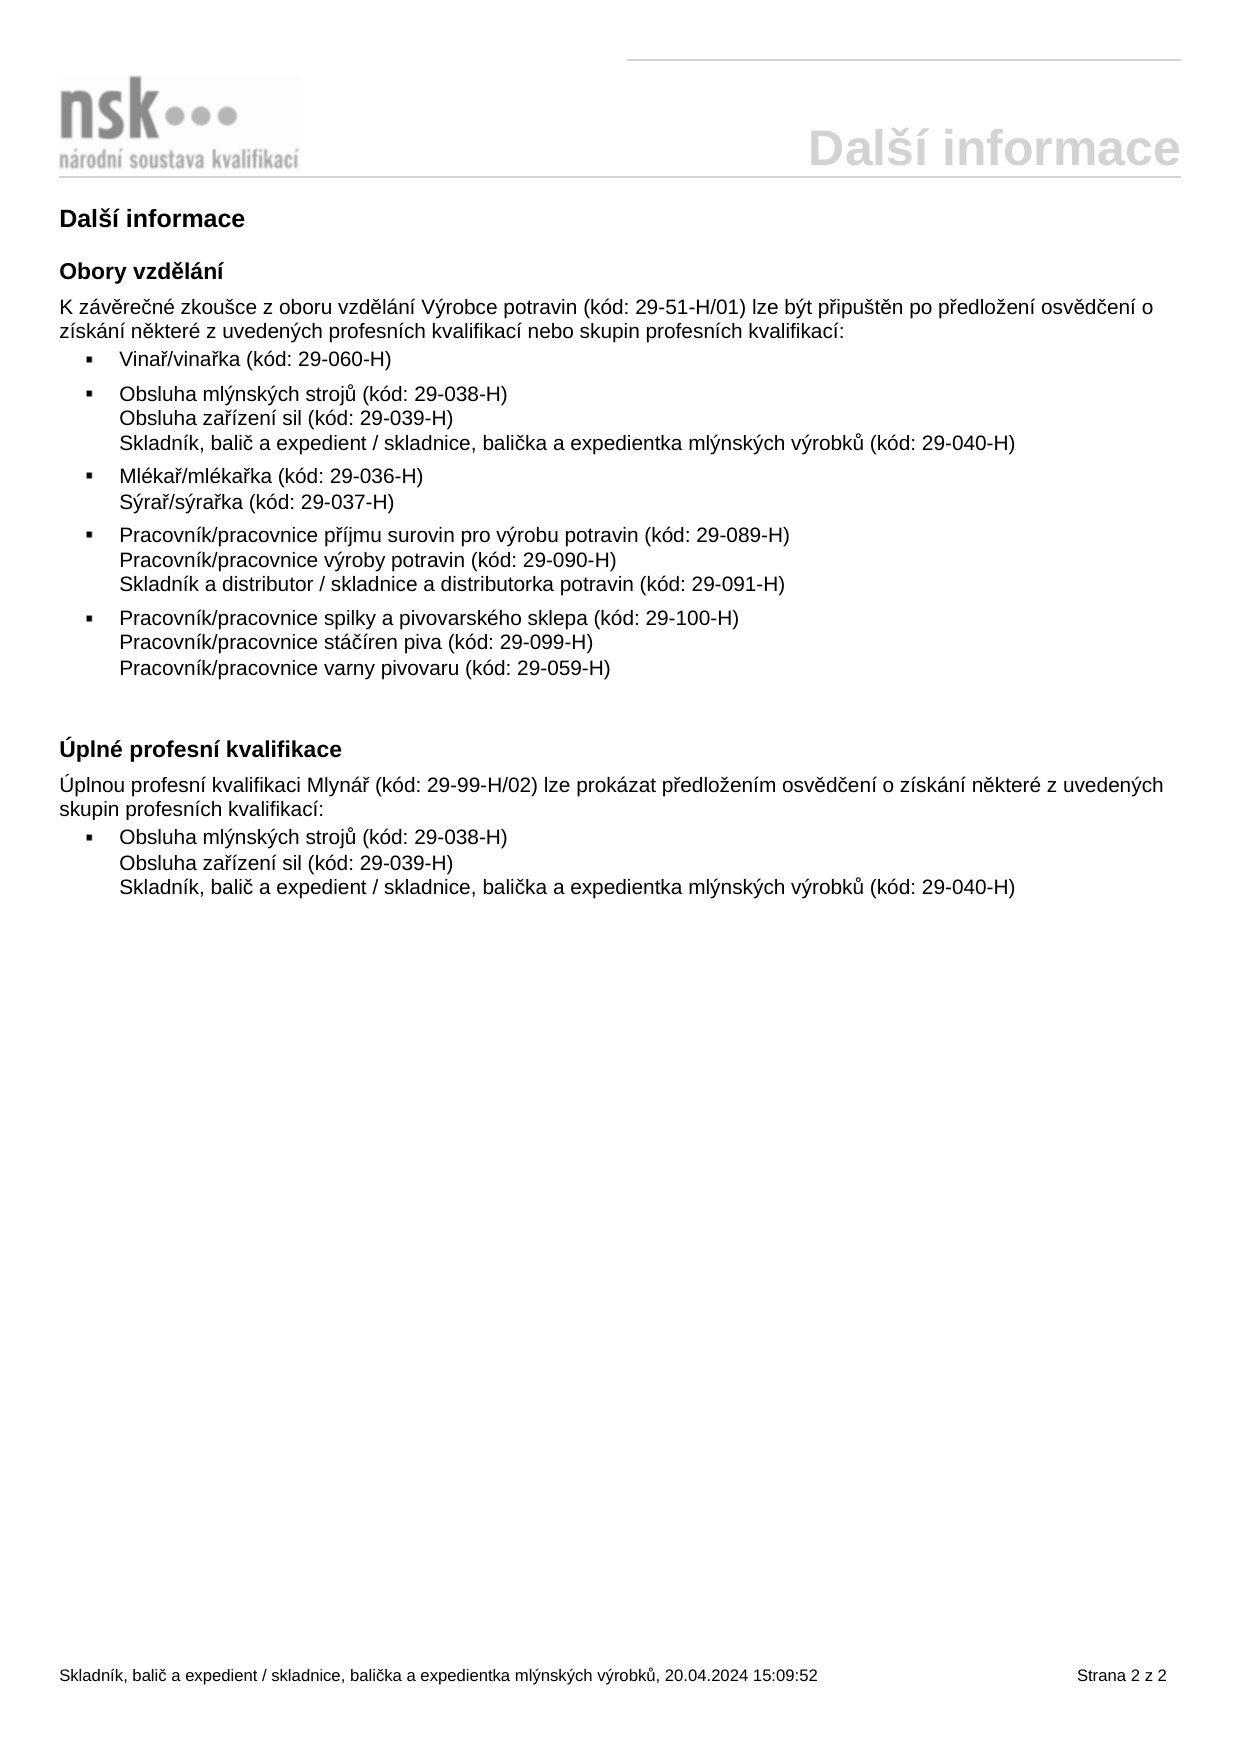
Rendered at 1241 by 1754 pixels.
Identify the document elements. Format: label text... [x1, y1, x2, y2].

table_cell [59, 875, 119, 900]
table_cell Skladník, balič a expedient / skladnice, balička a expedientka mlýnských výrobků, 20.04.2024 15:09:52 [59, 1658, 861, 1694]
table_cell [59, 713, 119, 725]
table_cell Strana 2 z 2 [861, 1658, 1167, 1694]
table_cell [59, 631, 119, 656]
table_cell [59, 1232, 119, 1444]
table_cell [59, 851, 119, 874]
table_cell [119, 171, 482, 176]
table_cell Skladník, balič a expedient / skladnice, balička a expedientka mlýnských výrobků (kód: 29-040-H) [119, 431, 1181, 457]
table_cell [59, 171, 119, 176]
table_cell [627, 1232, 861, 1444]
table_cell [119, 932, 482, 1232]
table_cell [482, 373, 619, 382]
table_cell Mlékař/mlékařka (kód: 29-036-H) [119, 464, 1181, 489]
table_cell [59, 194, 119, 200]
table_cell [627, 819, 861, 825]
table_cell [1167, 194, 1181, 200]
table_cell [619, 713, 627, 725]
table_cell Obsluha zařízení sil (kód: 29-039-H) [119, 406, 1181, 431]
table_cell [1167, 1658, 1181, 1694]
table_cell [1167, 1445, 1181, 1658]
table_cell [482, 343, 619, 347]
table_cell [861, 819, 1167, 825]
table_cell [619, 514, 627, 522]
table_cell [619, 457, 627, 464]
table_cell [861, 681, 1167, 713]
table_cell [619, 236, 627, 248]
table_cell Pracovník/pracovnice spilky a pivovarského sklepa (kód: 29-100-H) [119, 606, 1181, 630]
table_cell [861, 900, 1167, 932]
table_cell [59, 431, 119, 457]
table_cell [627, 681, 861, 713]
table_cell [482, 681, 619, 713]
table_cell [59, 656, 119, 681]
table_cell [627, 713, 861, 725]
picture [59, 825, 119, 850]
table_cell [482, 236, 619, 248]
table_cell [482, 1445, 619, 1658]
table_cell [59, 548, 119, 572]
table_cell [119, 1445, 482, 1658]
table_cell Sýrař/sýrařka (kód: 29-037-H) [119, 490, 1181, 513]
table_cell [1167, 597, 1181, 606]
table_cell [119, 194, 482, 200]
table_cell [119, 597, 482, 606]
table_cell [119, 819, 482, 825]
picture [59, 347, 119, 372]
table_cell [861, 194, 1167, 200]
table_cell [861, 236, 1167, 248]
table_cell [1167, 236, 1181, 248]
table_cell [627, 373, 861, 382]
table_cell [1167, 819, 1181, 825]
table_cell [627, 597, 861, 606]
table_cell [1167, 713, 1181, 725]
picture [58, 59, 620, 171]
table_cell [482, 171, 619, 176]
table_cell [1167, 343, 1181, 347]
table_cell [59, 932, 119, 1232]
table_cell [59, 406, 119, 431]
table_cell [119, 713, 482, 725]
table_cell [59, 490, 119, 513]
table_cell [482, 194, 619, 200]
table_cell [627, 900, 861, 932]
table_cell [619, 932, 627, 1232]
table_cell [1167, 1232, 1181, 1444]
table_cell [619, 819, 627, 825]
table_cell [59, 597, 119, 606]
table_cell [627, 514, 861, 522]
table_cell [59, 373, 119, 381]
table_cell Pracovník/pracovnice varny pivovaru (kód: 29-059-H) [119, 656, 1181, 681]
table_cell [59, 572, 119, 597]
table_cell Další informace [59, 200, 1181, 236]
table_cell [861, 343, 1167, 347]
table_cell [861, 1232, 1167, 1444]
table_cell [482, 932, 619, 1232]
table_cell Skladník a distributor / skladnice a distributorka potravin (kód: 29-091-H) [119, 572, 1181, 597]
table_cell Obsluha zařízení sil (kód: 29-039-H) [119, 851, 1181, 874]
table_cell [619, 681, 627, 713]
table_cell Úplnou profesní kvalifikaci Mlynář (kód: 29-99-H/02) lze prokázat předložením osvědčení o získání některé z uvedených skupin profesních kvalifikací: [59, 773, 1181, 819]
table_cell [861, 597, 1167, 606]
table_cell [861, 514, 1167, 522]
table_cell [59, 236, 119, 248]
table_cell [619, 194, 627, 200]
table_cell Pracovník/pracovnice výroby potravin (kód: 29-090-H) [119, 548, 1181, 572]
table_cell Obsluha mlýnských strojů (kód: 29-038-H) [119, 825, 1181, 851]
table_cell [119, 514, 482, 522]
table_cell Obsluha mlýnských strojů (kód: 29-038-H) [119, 382, 1181, 406]
table_cell Pracovník/pracovnice stáčíren piva (kód: 29-099-H) [119, 630, 1181, 656]
table_cell [619, 597, 627, 606]
table_cell [119, 343, 482, 347]
picture [59, 464, 119, 488]
table_cell [1167, 373, 1181, 382]
table_cell [620, 59, 627, 170]
table_cell [627, 932, 861, 1232]
table_cell [482, 819, 619, 825]
table_cell [627, 343, 861, 347]
table_cell [59, 343, 119, 347]
table_cell [482, 457, 619, 464]
table_cell [619, 373, 627, 382]
table_cell [1167, 681, 1181, 713]
table_cell [59, 681, 119, 713]
table_cell [482, 597, 619, 606]
table_cell [119, 236, 482, 248]
table_cell [861, 373, 1167, 382]
table_cell Skladník, balič a expedient / skladnice, balička a expedientka mlýnských výrobků (kód: 29-040-H) [119, 875, 1181, 900]
table_cell [861, 932, 1167, 1232]
table_cell [627, 1445, 861, 1658]
table_cell [119, 681, 482, 713]
table_cell Obory vzdělání [59, 248, 1181, 295]
table_cell [482, 900, 619, 932]
table_cell [59, 178, 1181, 194]
table_cell [627, 236, 861, 248]
table_cell [59, 457, 119, 464]
table_cell Pracovník/pracovnice příjmu surovin pro výrobu potravin (kód: 29-089-H) [119, 523, 1181, 548]
table_cell [482, 713, 619, 725]
table_cell [619, 900, 627, 932]
table_cell Úplné profesní kvalifikace [59, 725, 1181, 773]
table_cell [119, 457, 482, 464]
table_cell [59, 1445, 119, 1658]
table_cell [861, 713, 1167, 725]
table_cell Další informace [627, 61, 1181, 176]
table_cell [627, 194, 861, 200]
table_cell [619, 1232, 627, 1444]
table_cell [619, 1445, 627, 1658]
table_cell [1167, 900, 1181, 932]
table_cell [619, 170, 627, 176]
table_cell [482, 514, 619, 522]
table_cell [119, 900, 482, 932]
table_cell [861, 457, 1167, 464]
picture [59, 522, 119, 547]
table_cell [1167, 457, 1181, 464]
table_cell [861, 1445, 1167, 1658]
table_cell [59, 819, 119, 825]
table_cell [1167, 932, 1181, 1232]
table_cell [59, 514, 119, 522]
table_cell K závěrečné zkoušce z oboru vzdělání Výrobce potravin (kód: 29-51-H/01) lze být připuštěn po předložení osvědčení o získání některé z uvedených profesních kvalifikací nebo skupin profesních kvalifikací: [59, 295, 1181, 343]
table_cell [119, 373, 482, 382]
table_cell [1167, 514, 1181, 522]
table_cell [119, 1232, 482, 1444]
table_cell [59, 900, 119, 932]
table_cell [627, 457, 861, 464]
table_cell Vinař/vinařka (kód: 29-060-H) [119, 347, 1181, 373]
picture [59, 606, 119, 631]
table_cell [482, 1232, 619, 1444]
picture [59, 381, 119, 406]
